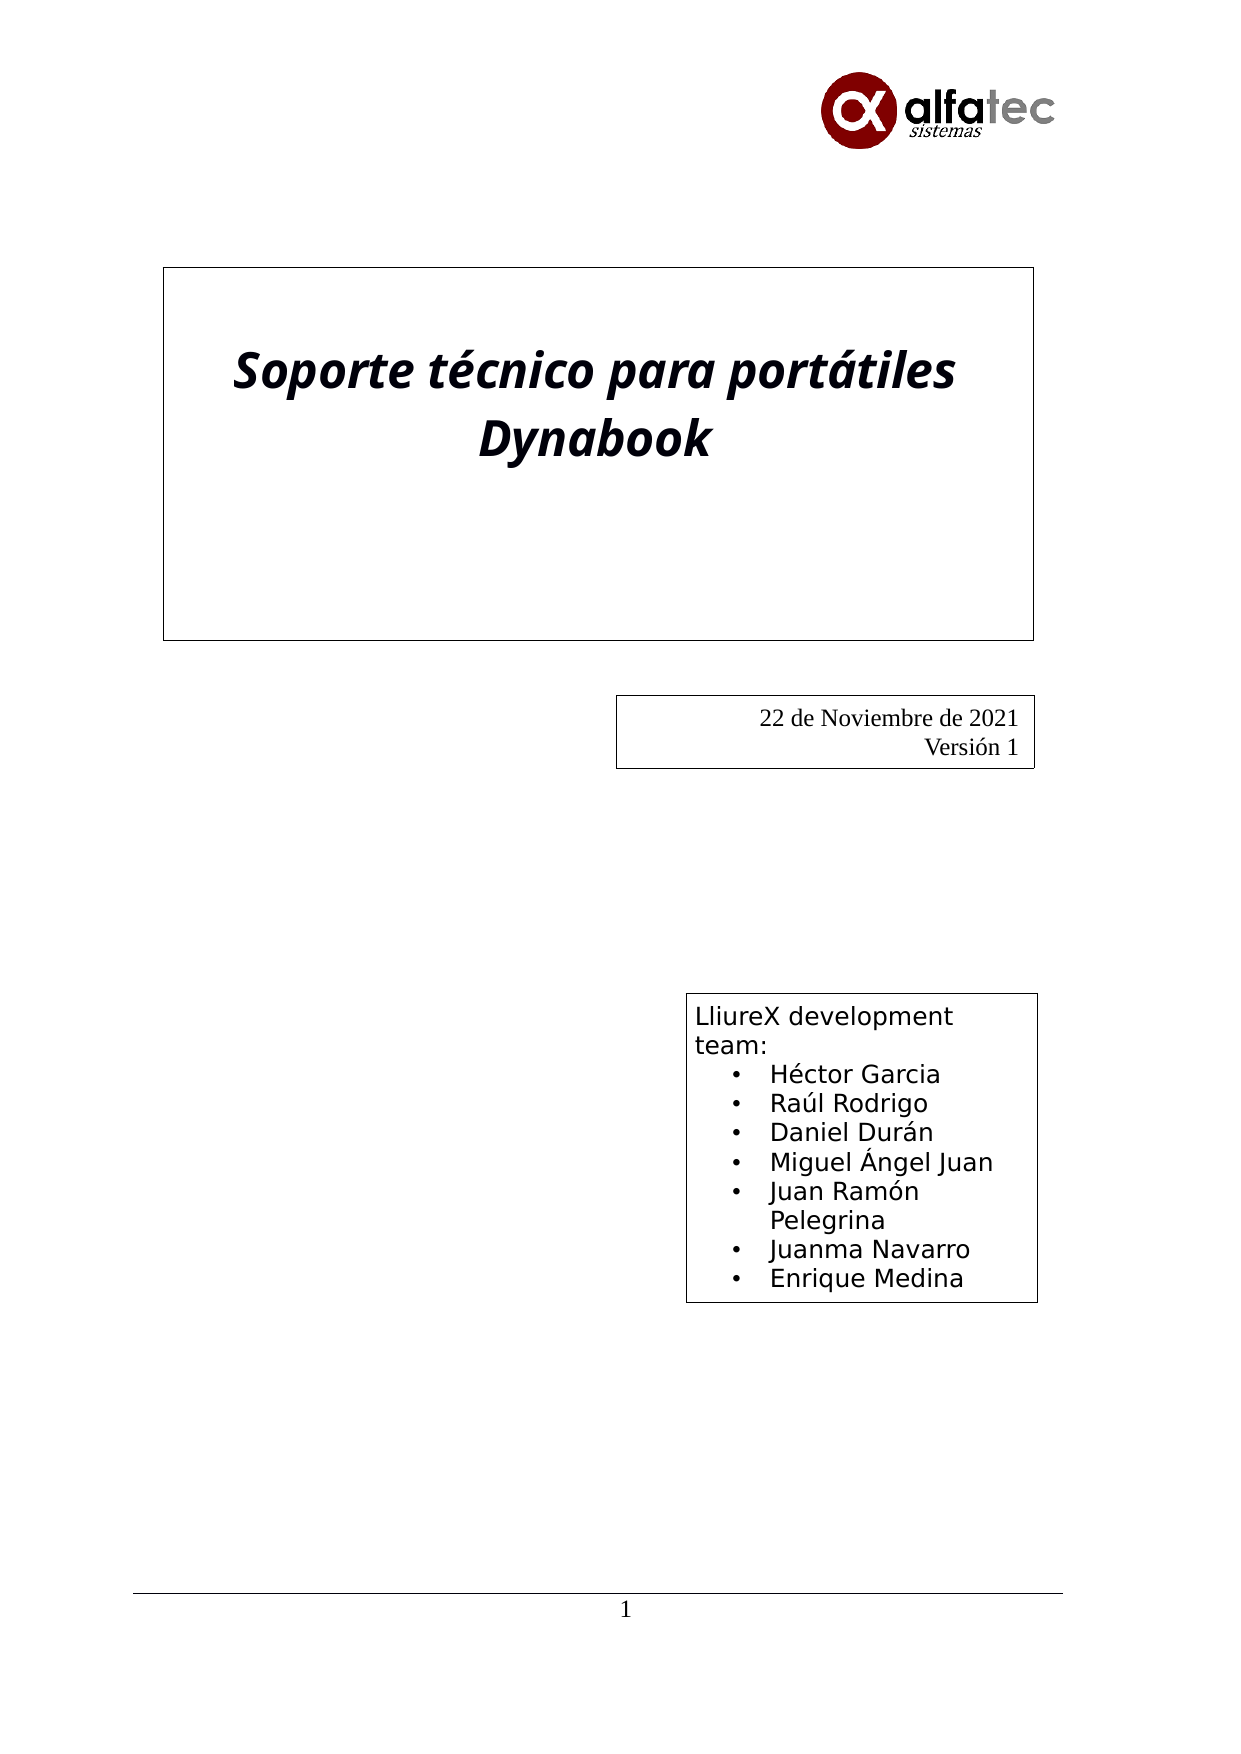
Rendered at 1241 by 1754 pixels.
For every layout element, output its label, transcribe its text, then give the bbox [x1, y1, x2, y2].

text Soporte técnico para portátiles Dynabook [164, 335, 1033, 471]
picture [821, 72, 1057, 149]
list Héctor Garcia [732, 1060, 1028, 1089]
text Versión 1 [631, 732, 1019, 760]
list Enrique Medina [732, 1264, 1028, 1293]
list Juanma Navarro [732, 1235, 1028, 1264]
text LliureX development team: [694, 1002, 1028, 1060]
list Raúl Rodrigo [732, 1089, 1028, 1118]
list Daniel Durán [732, 1118, 1028, 1148]
text 22 de Noviembre de 2021 [631, 703, 1019, 732]
list Miguel Ángel Juan [732, 1148, 1028, 1177]
list Juan Ramón Pelegrina [732, 1177, 1028, 1235]
